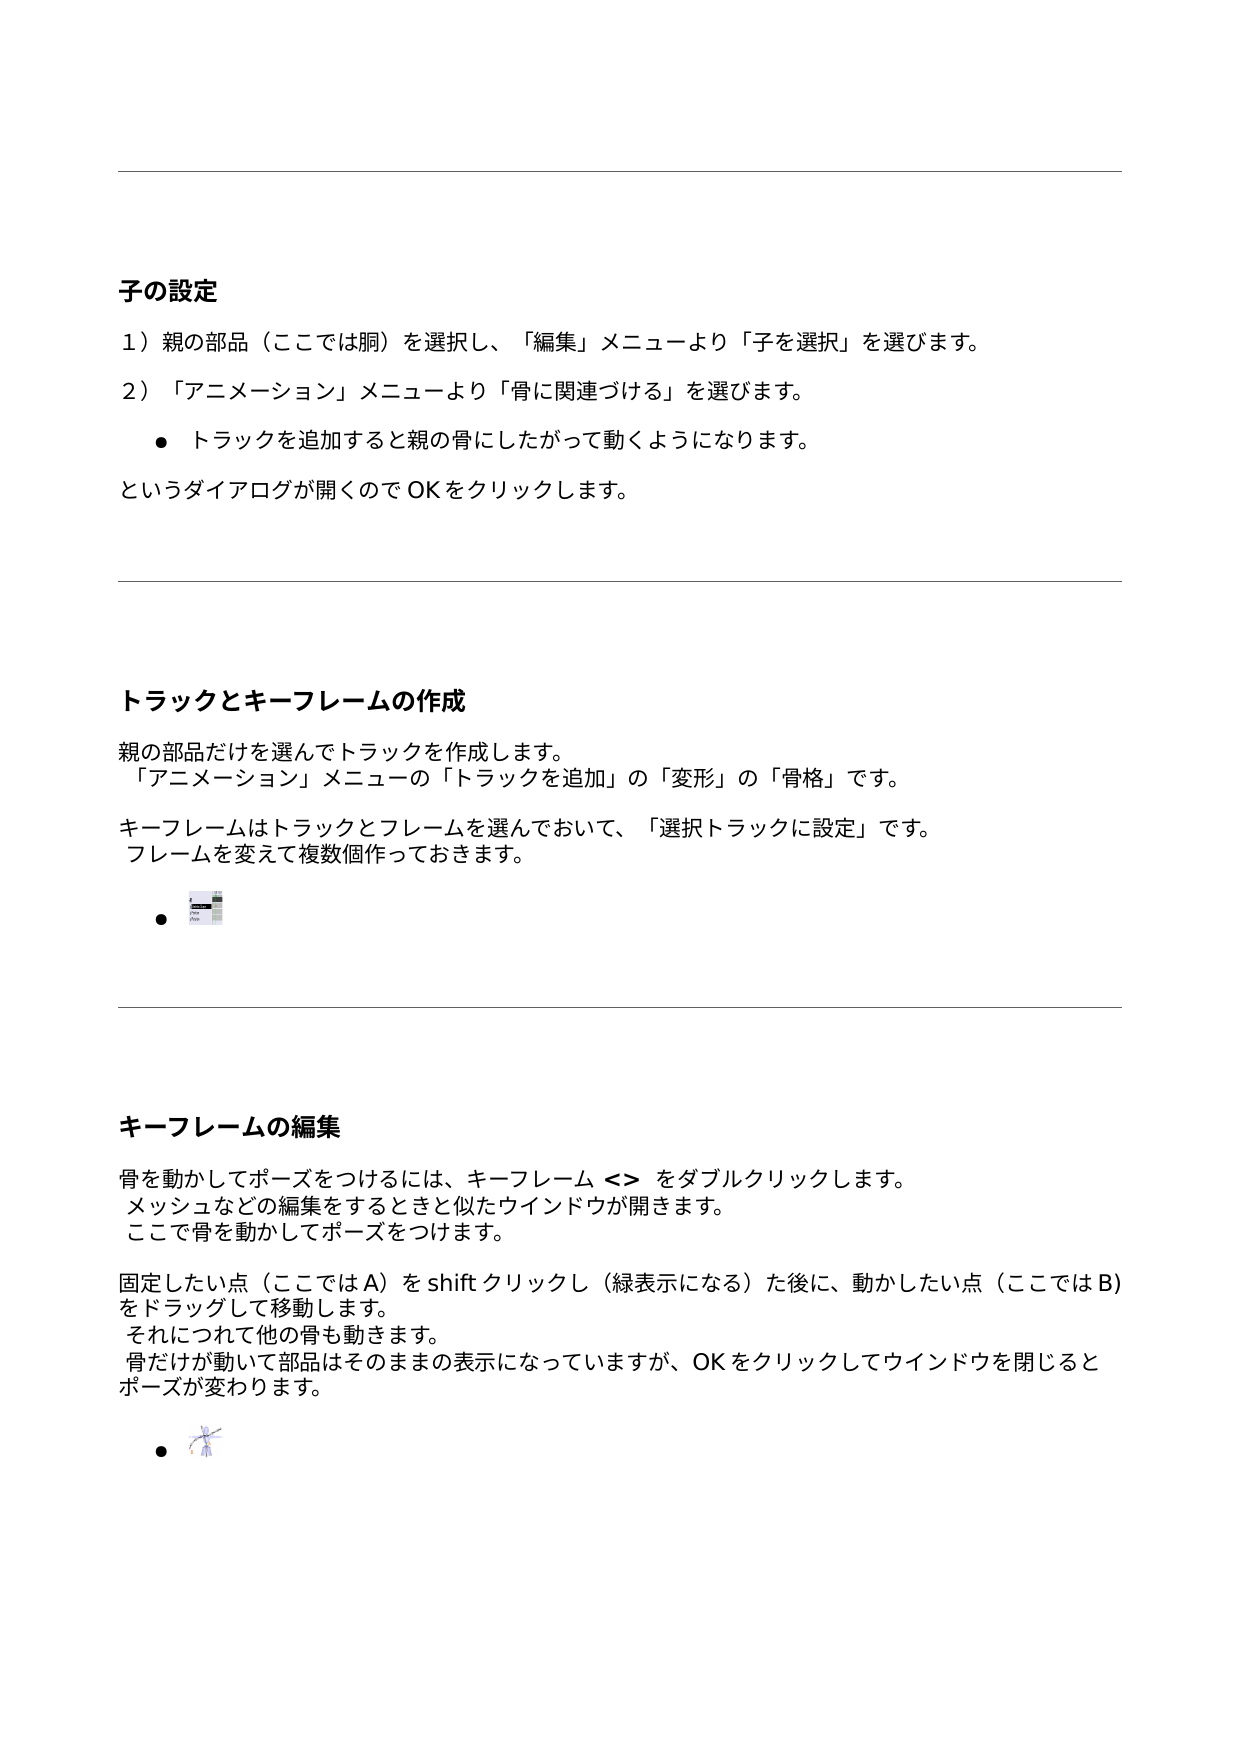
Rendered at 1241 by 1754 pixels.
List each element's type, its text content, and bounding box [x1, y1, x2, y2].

subtitle トラックとキーフレームの作成 [118, 687, 1122, 716]
text ２）「アニメーション」メニューより「骨に関連づける」を選びます。 [118, 379, 1122, 405]
text キーフレームはトラックとフレームを選んでおいて、「選択トラックに設定」です。 フレームを変えて複数個作っておきます。 [118, 816, 1122, 868]
list トラックを追加すると親の骨にしたがって動くようになります。 [153, 428, 1122, 454]
text 骨を動かしてポーズをつけるには、キーフレーム <> をダブルクリックします。 メッシュなどの編集をするときと似たウインドウが開きます。 ここで骨を動かしてポーズをつけます。 [118, 1166, 1122, 1246]
text １）親の部品（ここでは胴）を選択し、「編集」メニューより「子を選択」を選びます。 [118, 330, 1122, 356]
text というダイアログが開くのでOKをクリックします。 [118, 478, 1122, 504]
picture [188, 891, 223, 925]
subtitle 子の設定 [118, 277, 1122, 306]
text 親の部品だけを選んでトラックを作成します。 「アニメーション」メニューの「トラックを追加」の「変形」の「骨格」です。 [118, 740, 1122, 792]
picture [188, 1424, 223, 1458]
subtitle キーフレームの編集 [118, 1113, 1122, 1142]
text 固定したい点（ここではA）をshiftクリックし（緑表示になる）た後に、動かしたい点（ここではB)をドラッグして移動します。 それにつれて他の骨も動きます。 骨だけが動いて部品はそのままの表示になっていますが、OKをクリックしてウインドウを閉じるとポーズが変わります。 [118, 1270, 1122, 1401]
